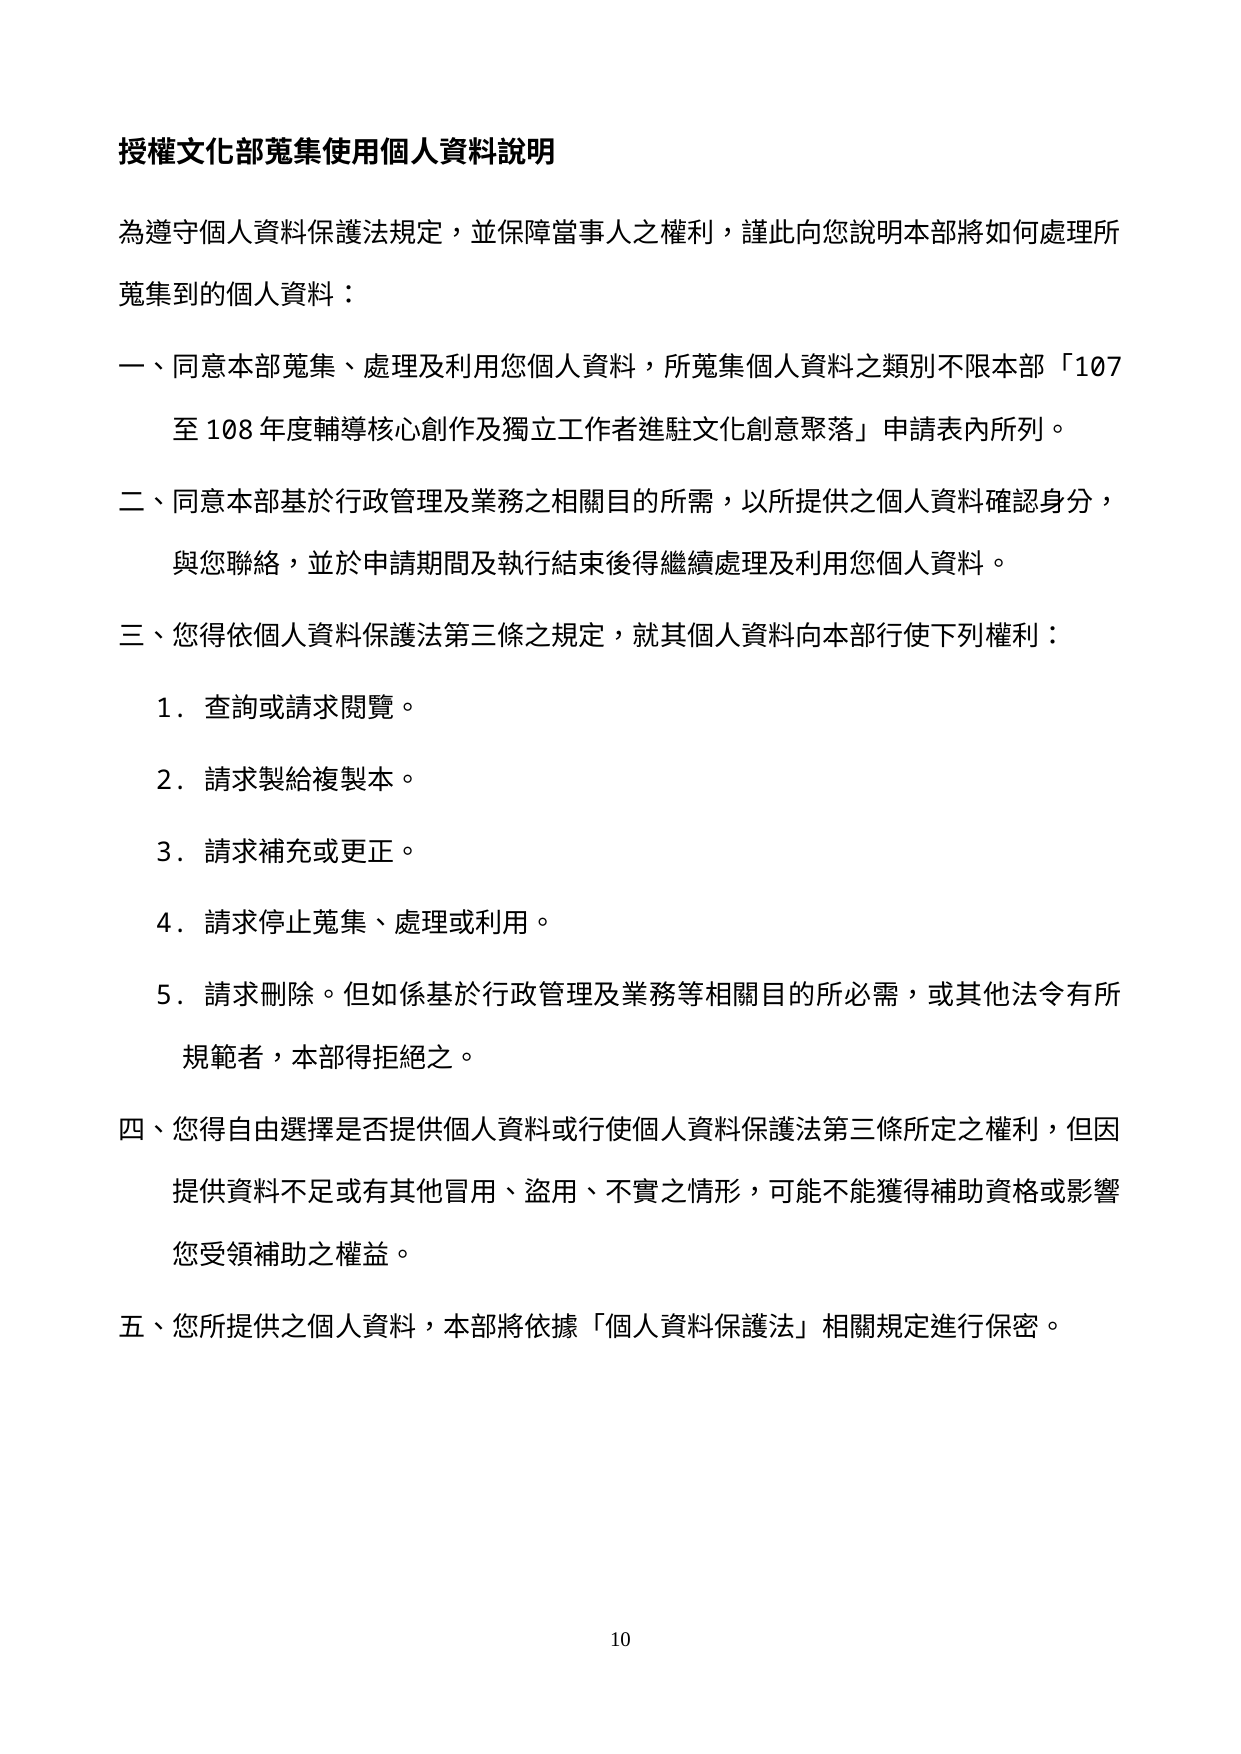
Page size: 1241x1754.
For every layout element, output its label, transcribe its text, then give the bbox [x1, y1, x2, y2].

text 三、您得依個人資料保護法第三條之規定，就其個人資料向本部行使下列權利： [118, 592, 1122, 654]
text 一、同意本部蒐集、處理及利用您個人資料，所蒐集個人資料之類別不限本部「107至108年度輔導核心創作及獨立工作者進駐文化創意聚落」申請表內所列。 [118, 323, 1122, 448]
text 4. 請求停止蒐集、處理或利用。 [156, 879, 1122, 942]
text 二、同意本部基於行政管理及業務之相關目的所需，以所提供之個人資料確認身分，與您聯絡，並於申請期間及執行結束後得繼續處理及利用您個人資料。 [118, 458, 1122, 583]
text 5. 請求刪除。但如係基於行政管理及業務等相關目的所必需，或其他法令有所規範者，本部得拒絕之。 [156, 951, 1122, 1076]
text 2. 請求製給複製本。 [156, 736, 1122, 798]
text 為遵守個人資料保護法規定，並保障當事人之權利，謹此向您說明本部將如何處理所蒐集到的個人資料： [118, 189, 1122, 314]
text 3. 請求補充或更正。 [156, 808, 1122, 870]
text 四、您得自由選擇是否提供個人資料或行使個人資料保護法第三條所定之權利，但因提供資料不足或有其他冒用、盜用、不實之情形，可能不能獲得補助資格或影響您受領補助之權益。 [118, 1086, 1122, 1273]
text 1. 查詢或請求閱覽。 [156, 664, 1122, 726]
text 授權文化部蒐集使用個人資料說明 [118, 108, 1122, 170]
text 五、您所提供之個人資料，本部將依據「個人資料保護法」相關規定進行保密。 [118, 1283, 1122, 1345]
